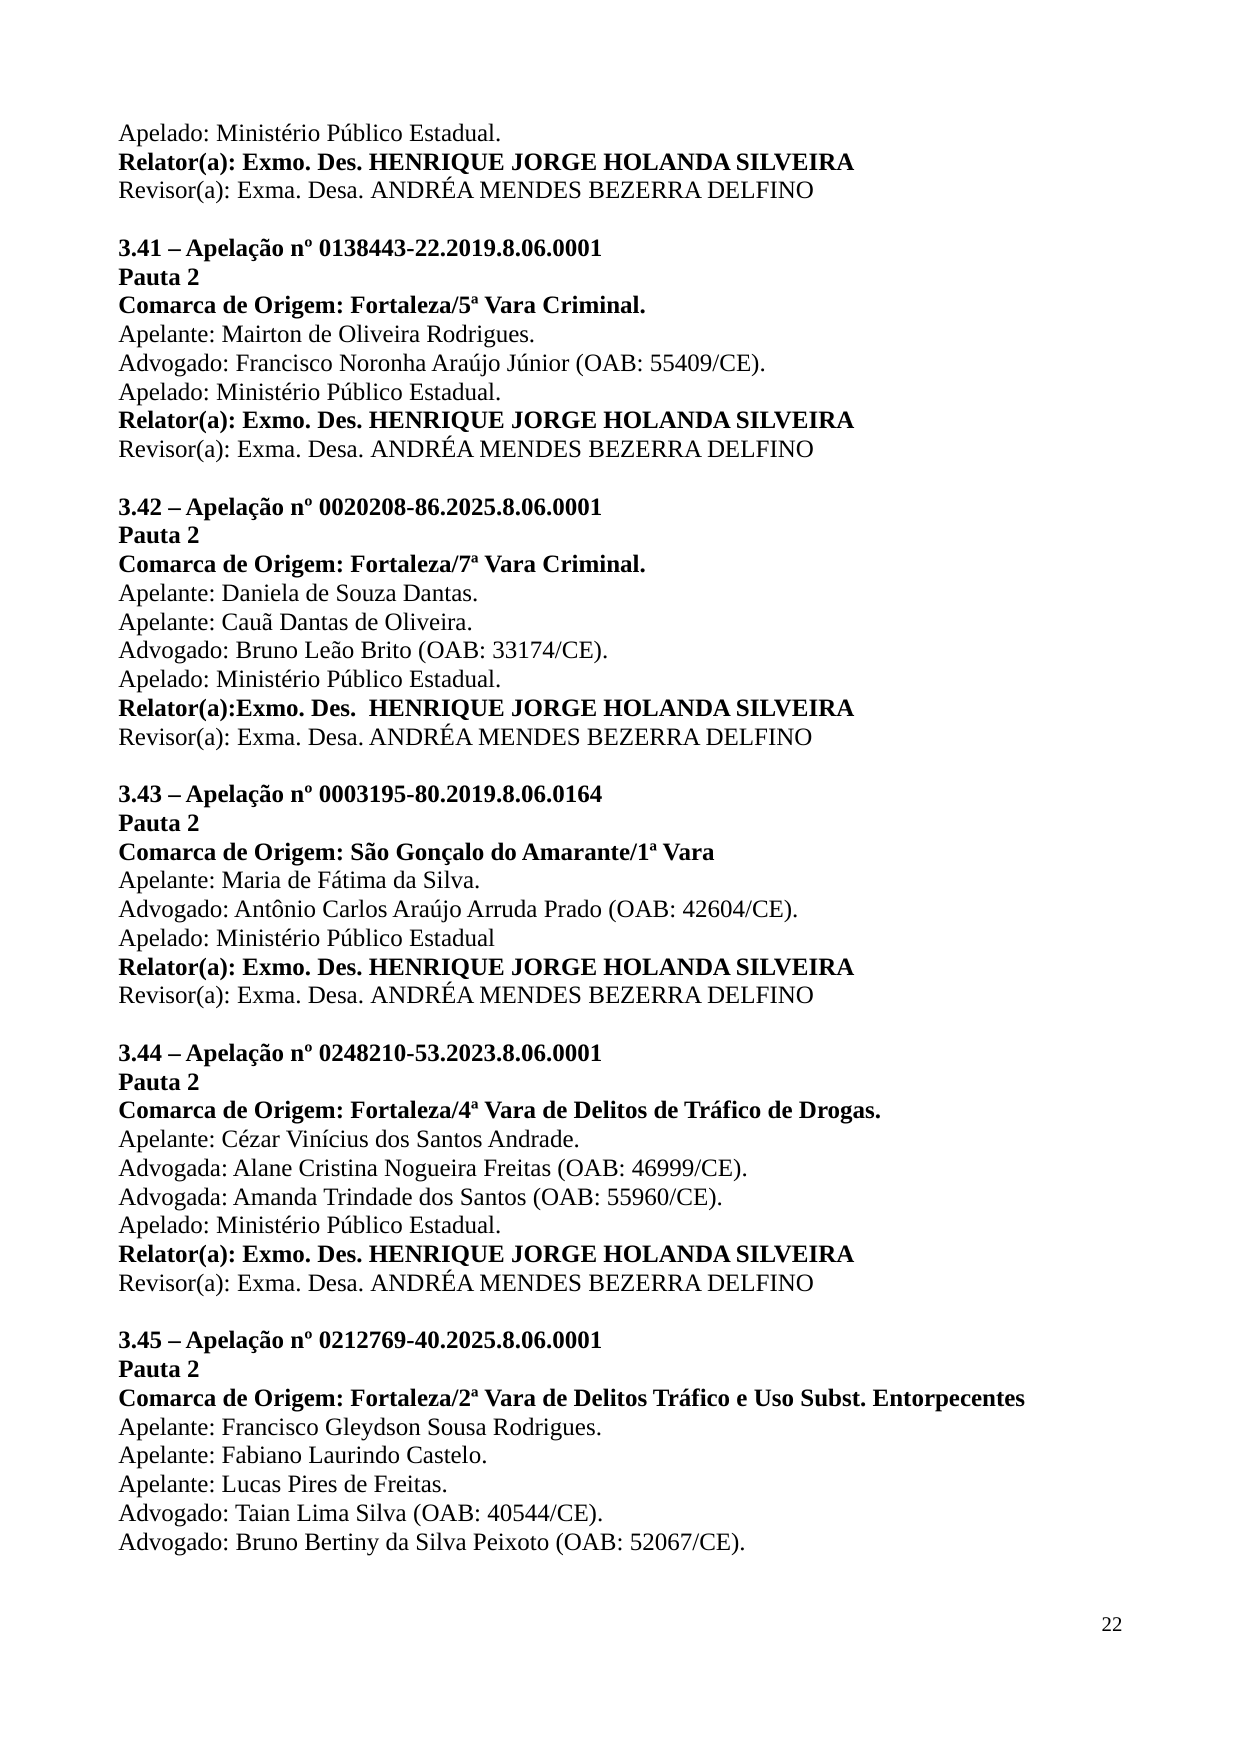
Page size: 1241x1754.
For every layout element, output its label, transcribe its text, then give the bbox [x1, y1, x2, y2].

text Comarca de Origem: São Gonçalo do Amarante/1ª Vara [118, 837, 1122, 866]
text Advogado: Taian Lima Silva (OAB: 40544/CE). [118, 1498, 1122, 1527]
text Apelado: Ministério Público Estadual. [118, 664, 1122, 693]
text Relator(a): Exmo. Des. HENRIQUE JORGE HOLANDA SILVEIRA [118, 952, 1122, 981]
text Pauta 2 [118, 808, 1122, 837]
text Advogado: Francisco Noronha Araújo Júnior (OAB: 55409/CE). [118, 348, 1122, 377]
text Comarca de Origem: Fortaleza/7ª Vara Criminal. [118, 549, 1122, 578]
text Revisor(a): Exma. Desa. ANDRÉA MENDES BEZERRA DELFINO [118, 981, 1122, 1009]
text Relator(a):Exmo. Des. HENRIQUE JORGE HOLANDA SILVEIRA [118, 693, 1122, 722]
text Apelante: Cézar Vinícius dos Santos Andrade. [118, 1124, 1122, 1153]
text Apelado: Ministério Público Estadual. [118, 118, 1122, 147]
text Apelante: Fabiano Laurindo Castelo. [118, 1441, 1122, 1469]
text Comarca de Origem: Fortaleza/5ª Vara Criminal. [118, 291, 1122, 319]
text Relator(a): Exmo. Des. HENRIQUE JORGE HOLANDA SILVEIRA [118, 147, 1122, 176]
text Apelado: Ministério Público Estadual. [118, 377, 1122, 406]
text Apelante: Francisco Gleydson Sousa Rodrigues. [118, 1412, 1122, 1441]
text Apelante: Maria de Fátima da Silva. [118, 866, 1122, 894]
text 3.43 – Apelação nº 0003195-80.2019.8.06.0164 [118, 779, 1122, 808]
text Advogado: Bruno Bertiny da Silva Peixoto (OAB: 52067/CE). [118, 1527, 1122, 1556]
text Relator(a): Exmo. Des. HENRIQUE JORGE HOLANDA SILVEIRA [118, 406, 1122, 434]
text Advogado: Antônio Carlos Araújo Arruda Prado (OAB: 42604/CE). [118, 894, 1122, 923]
text Pauta 2 [118, 262, 1122, 291]
text 3.44 – Apelação nº 0248210-53.2023.8.06.0001 [118, 1038, 1122, 1067]
text 3.41 – Apelação nº 0138443-22.2019.8.06.0001 [118, 233, 1122, 262]
text Advogada: Alane Cristina Nogueira Freitas (OAB: 46999/CE). [118, 1153, 1122, 1182]
text Apelado: Ministério Público Estadual. [118, 1211, 1122, 1239]
text Pauta 2 [118, 521, 1122, 549]
text Apelante: Lucas Pires de Freitas. [118, 1469, 1122, 1498]
text Apelante: Mairton de Oliveira Rodrigues. [118, 319, 1122, 348]
text 3.42 – Apelação nº 0020208-86.2025.8.06.0001 [118, 492, 1122, 521]
text Comarca de Origem: Fortaleza/4ª Vara de Delitos de Tráfico de Drogas. [118, 1096, 1122, 1124]
text Pauta 2 [118, 1354, 1122, 1383]
text Revisor(a): Exma. Desa. ANDRÉA MENDES BEZERRA DELFINO [118, 176, 1122, 204]
text Apelante: Cauã Dantas de Oliveira. [118, 607, 1122, 636]
text Revisor(a): Exma. Desa. ANDRÉA MENDES BEZERRA DELFINO [118, 434, 1122, 463]
text Pauta 2 [118, 1067, 1122, 1096]
text 3.45 – Apelação nº 0212769-40.2025.8.06.0001 [118, 1326, 1122, 1354]
text Apelante: Daniela de Souza Dantas. [118, 578, 1122, 607]
text Revisor(a): Exma. Desa. ANDRÉA MENDES BEZERRA DELFINO [118, 1268, 1122, 1297]
text Advogado: Bruno Leão Brito (OAB: 33174/CE). [118, 636, 1122, 664]
text Comarca de Origem: Fortaleza/2ª Vara de Delitos Tráfico e Uso Subst. Entorpecentes [118, 1383, 1122, 1412]
text Relator(a): Exmo. Des. HENRIQUE JORGE HOLANDA SILVEIRA [118, 1239, 1122, 1268]
text Apelado: Ministério Público Estadual [118, 923, 1122, 952]
text Revisor(a): Exma. Desa. ANDRÉA MENDES BEZERRA DELFINO [118, 722, 1122, 751]
text Advogada: Amanda Trindade dos Santos (OAB: 55960/CE). [118, 1182, 1122, 1211]
